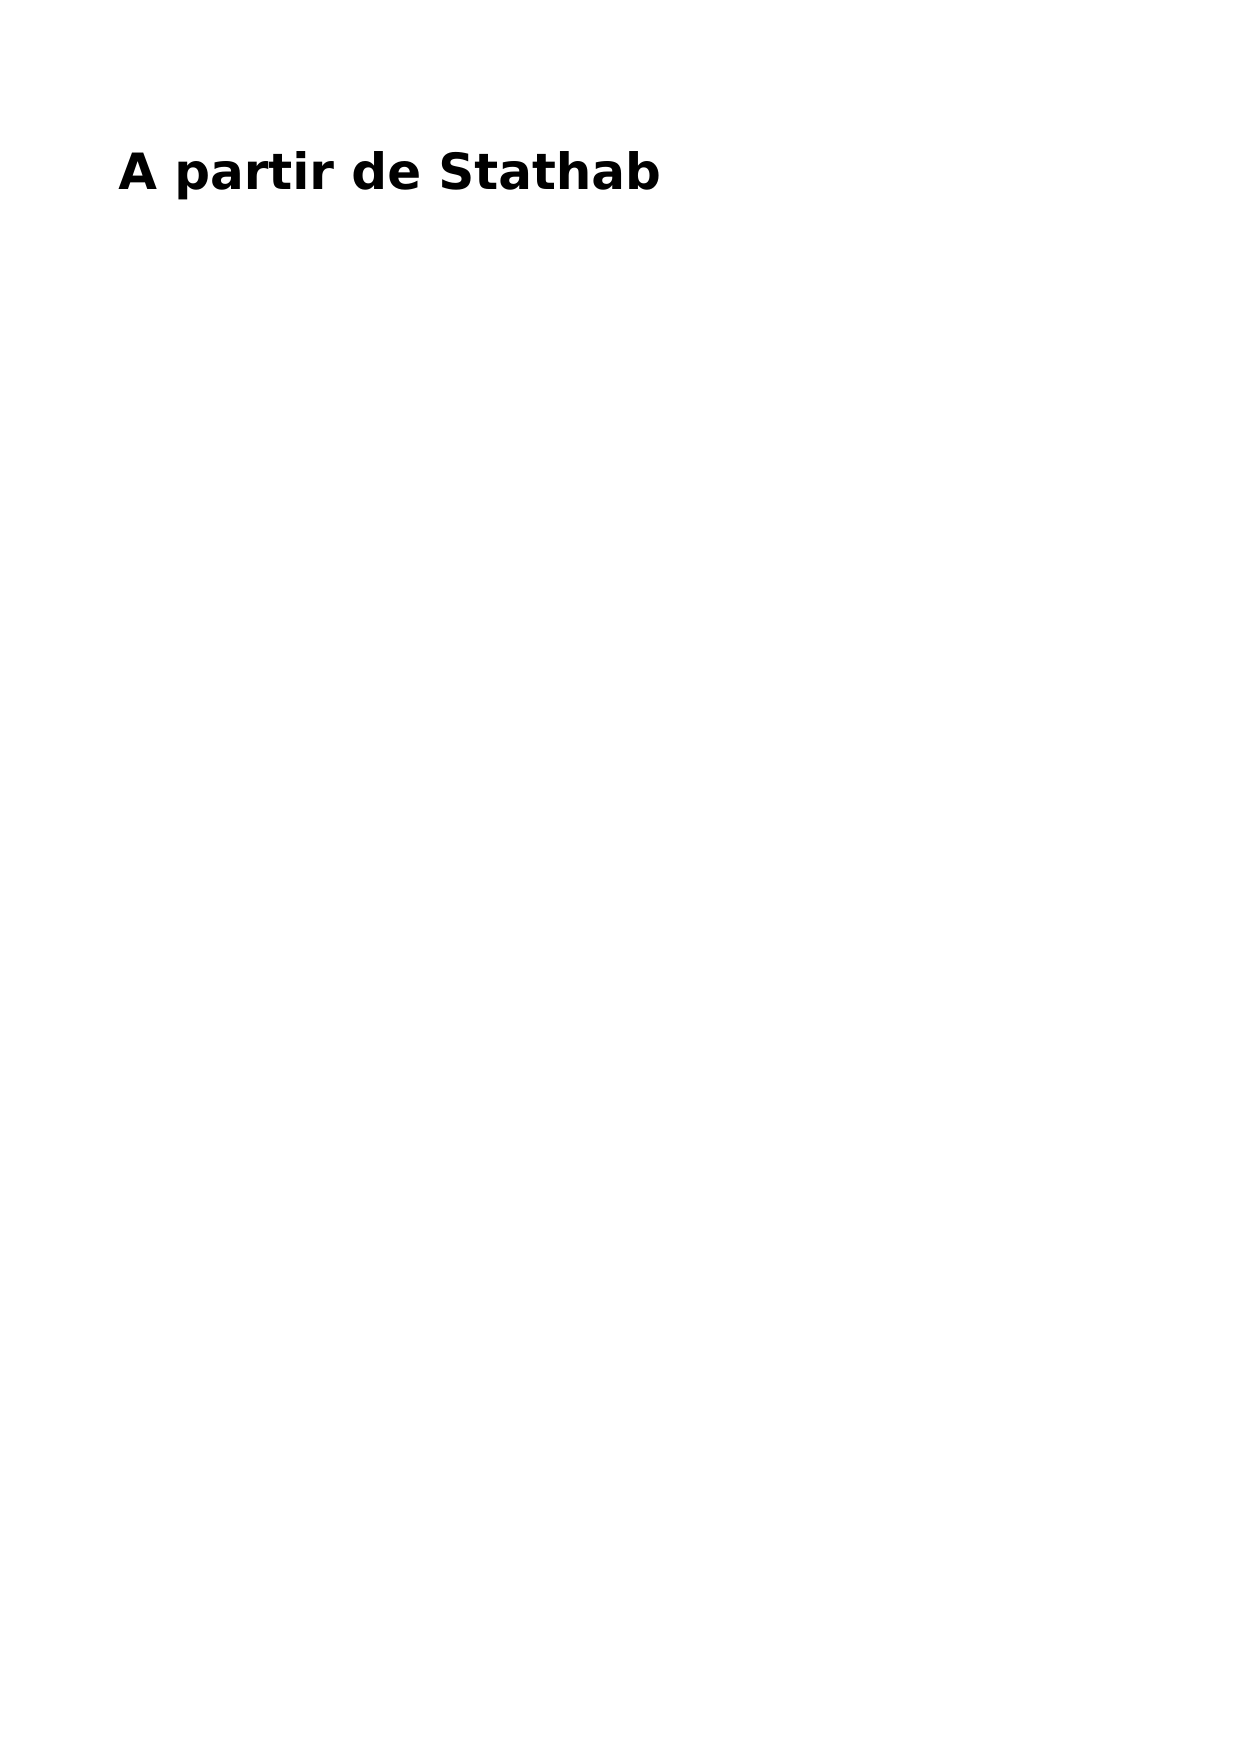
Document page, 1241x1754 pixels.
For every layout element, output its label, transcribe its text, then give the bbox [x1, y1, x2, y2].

subtitle A partir de Stathab [118, 143, 1122, 201]
